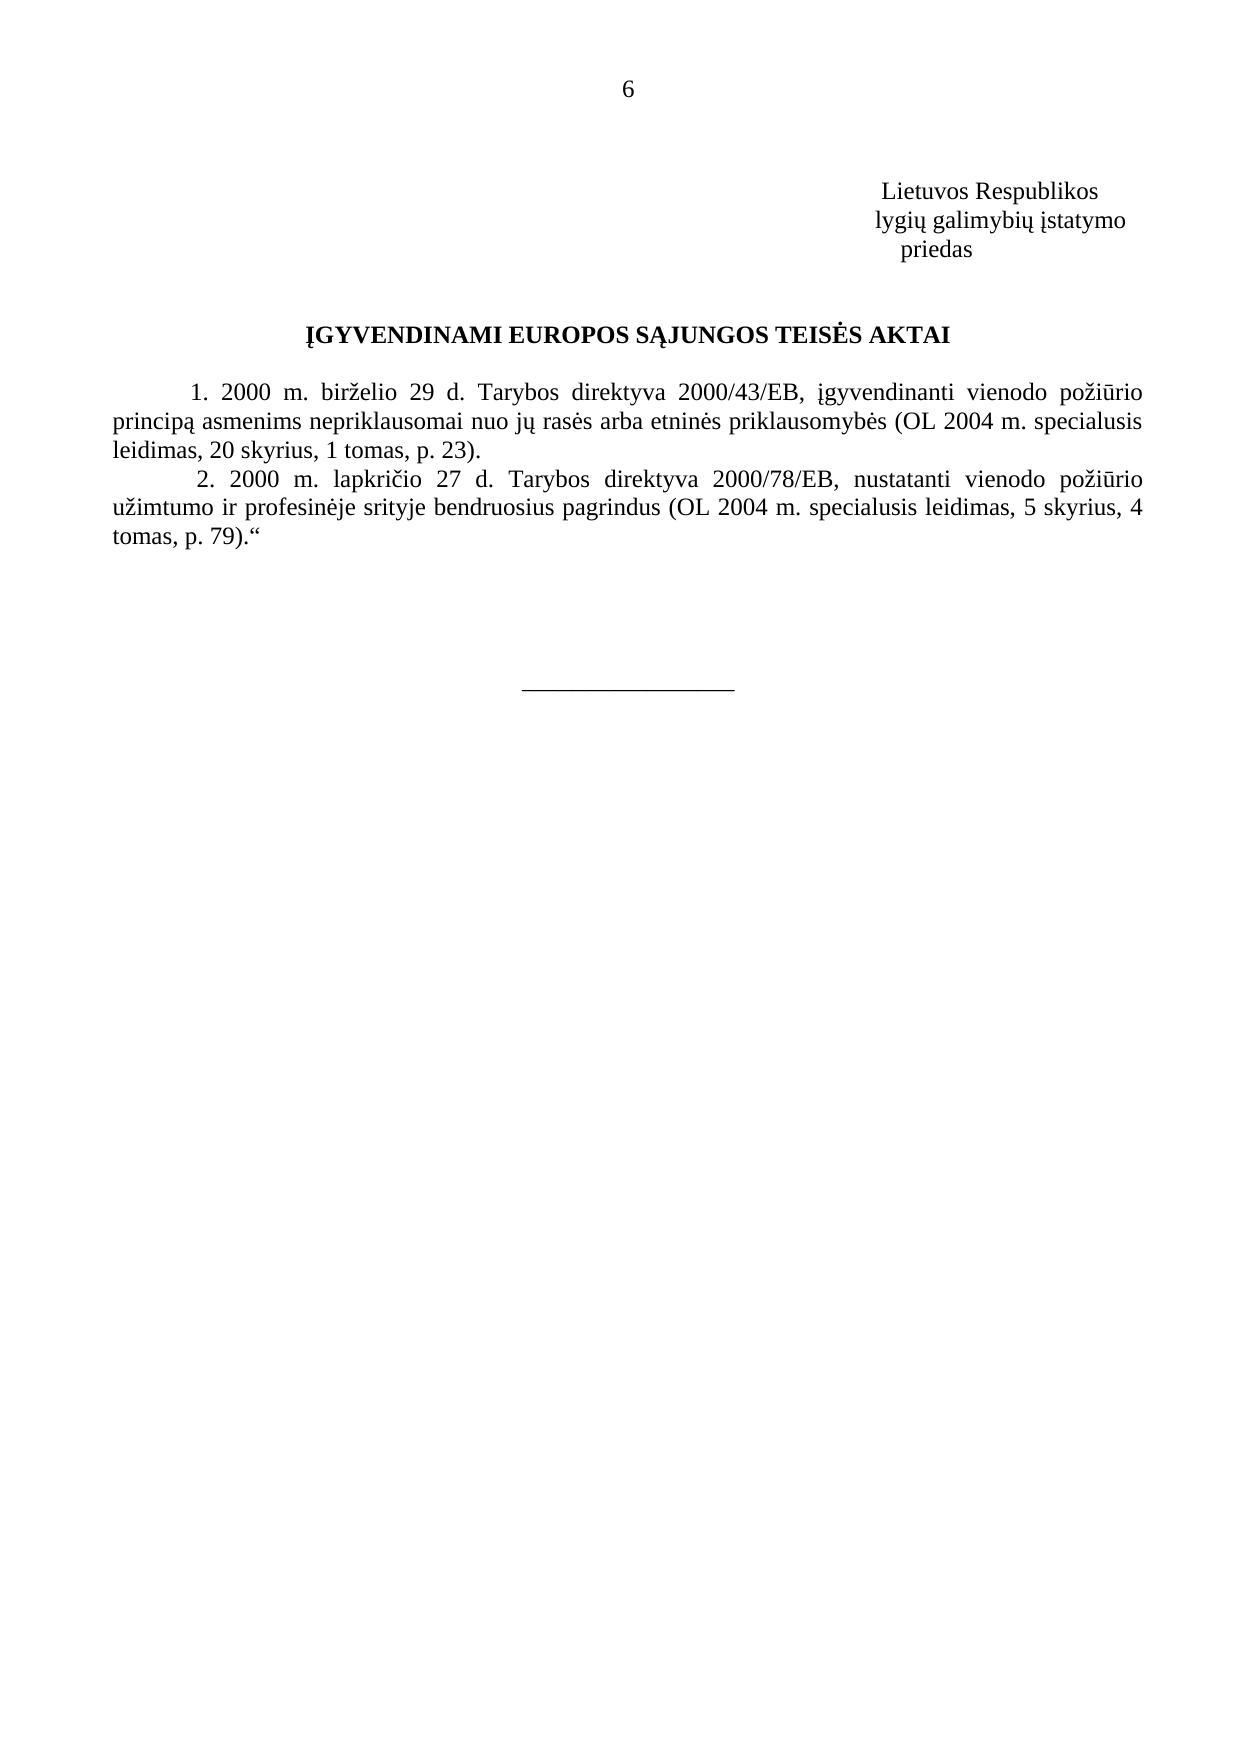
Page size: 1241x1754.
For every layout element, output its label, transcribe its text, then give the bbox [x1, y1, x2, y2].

text 1. 2000 m. birželio 29 d. Tarybos direktyva 2000/43/EB, įgyvendinanti vienodo požiūrio principą asmenims nepriklausomai nuo jų rasės arba etninės priklausomybės (OL 2004 m. specialusis leidimas, 20 skyrius, 1 tomas, p. 23). [112, 377, 1144, 464]
text priedas [112, 234, 1144, 262]
text lygių galimybių įstatymo [112, 205, 1144, 234]
text Lietuvos Respublikos [112, 176, 1144, 205]
text ĮGYVENDINAMI EUROPOS SĄJUNGOS TEISĖS AKTAI [112, 320, 1144, 349]
text _________________ [112, 665, 1144, 694]
text 2. 2000 m. lapkričio 27 d. Tarybos direktyva 2000/78/EB, nustatanti vienodo požiūrio užimtumo ir profesinėje srityje bendruosius pagrindus (OL 2004 m. specialusis leidimas, 5 skyrius, 4 tomas, p. 79).“ [112, 464, 1144, 550]
